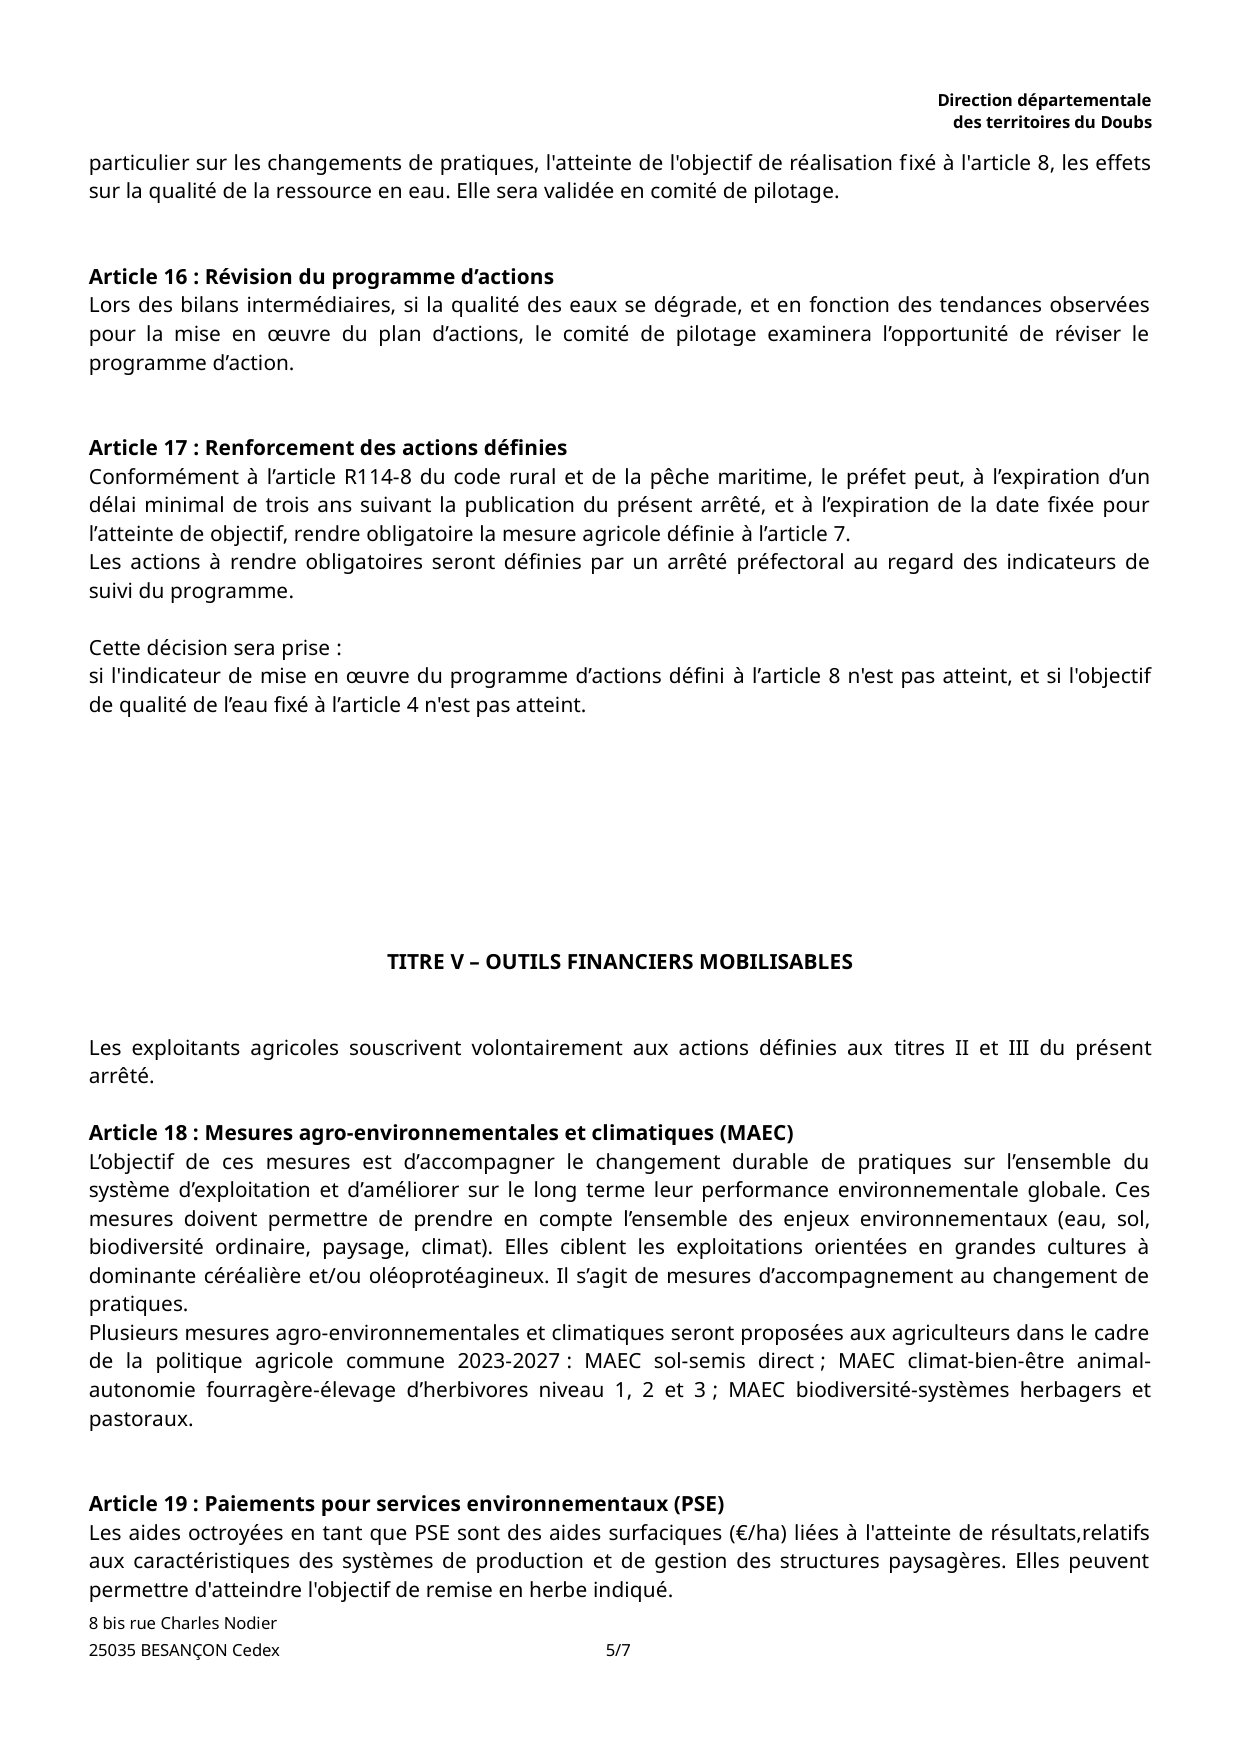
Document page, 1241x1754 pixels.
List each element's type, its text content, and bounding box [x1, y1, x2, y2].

text Les exploitants agricoles souscrivent volontairement aux actions définies aux titres II et III du présent arrêté. [88, 1032, 1152, 1089]
text Article 18 : Mesures agro-environnementales et climatiques (MAEC) [88, 1118, 1152, 1147]
text Plusieurs mesures agro-environnementales et climatiques seront proposées aux agriculteurs dans le cadre de la politique agricole commune 2023-2027 : MAEC sol-semis direct ; MAEC climat-bien-être animal-autonomie fourragère-élevage d’herbivores niveau 1, 2 et 3 ; MAEC biodiversité-systèmes herbagers et pastoraux. [88, 1318, 1152, 1432]
text Article 19 : Paiements pour services environnementaux (PSE) [88, 1489, 1152, 1518]
text L’objectif de ces mesures est d’accompagner le changement durable de pratiques sur l’ensemble du système d’exploitation et d’améliorer sur le long terme leur performance environnementale globale. Ces mesures doivent permettre de prendre en compte l’ensemble des enjeux environnementaux (eau, sol, biodiversité ordinaire, paysage, climat). Elles ciblent les exploitations orientées en grandes cultures à dominante céréalière et/ou oléoprotéagineux. Il s’agit de mesures d’accompagnement au changement de pratiques. [88, 1147, 1152, 1318]
text Les actions à rendre obligatoires seront définies par un arrêté préfectoral au regard des indicateurs de suivi du programme. [88, 547, 1152, 604]
text Cette décision sera prise : [88, 633, 1152, 661]
text Lors des bilans intermédiaires, si la qualité des eaux se dégrade, et en fonction des tendances observées pour la mise en œuvre du plan d’actions, le comité de pilotage examinera l’opportunité de réviser le programme d’action. [88, 290, 1152, 376]
text TITRE V – OUTILS FINANCIERS MOBILISABLES [88, 947, 1152, 975]
text particulier sur les changements de pratiques, l'atteinte de l'objectif de réalisation fixé à l'article 8, les effets sur la qualité de la ressource en eau. Elle sera validée en comité de pilotage. [88, 148, 1152, 205]
text Article 16 : Révision du programme d’actions [88, 262, 1152, 290]
text Article 17 : Renforcement des actions définies [88, 433, 1152, 462]
text Les aides octroyées en tant que PSE sont des aides surfaciques (€/ha) liées à l'atteinte de résultats,relatifs aux caractéristiques des systèmes de production et de gestion des structures paysagères. Elles peuvent permettre d'atteindre l'objectif de remise en herbe indiqué. [88, 1518, 1152, 1603]
text Conformément à l’article R114-8 du code rural et de la pêche maritime, le préfet peut, à l’expiration d’un délai minimal de trois ans suivant la publication du présent arrêté, et à l’expiration de la date fixée pour l’atteinte de objectif, rendre obligatoire la mesure agricole définie à l’article 7. [88, 462, 1152, 547]
text si l'indicateur de mise en œuvre du programme d’actions défini à l’article 8 n'est pas atteint, et si l'objectif de qualité de l’eau fixé à l’article 4 n'est pas atteint. [88, 661, 1152, 718]
